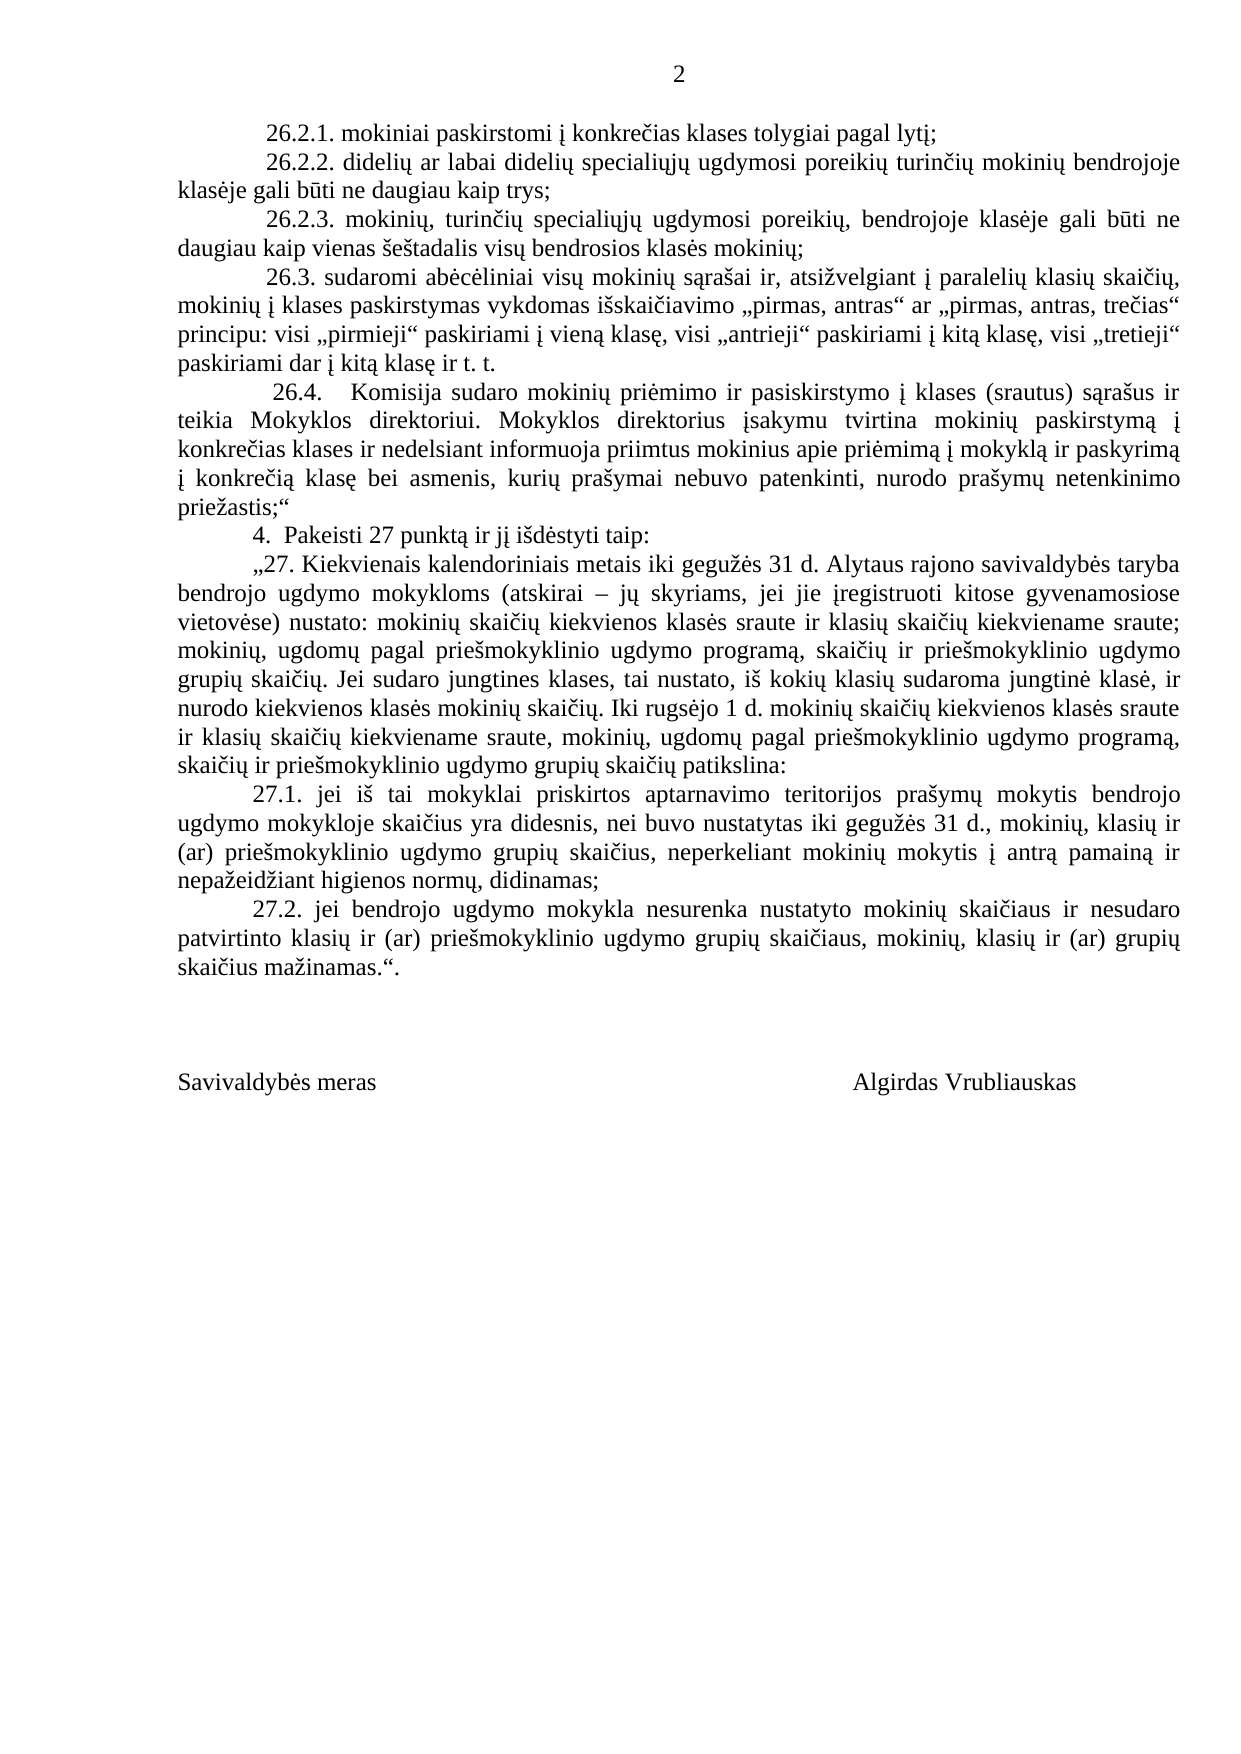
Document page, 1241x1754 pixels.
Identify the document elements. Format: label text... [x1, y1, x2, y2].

text „27. Kiekvienais kalendoriniais metais iki gegužės 31 d. Alytaus rajono savivaldybės taryba bendrojo ugdymo mokykloms (atskirai – jų skyriams, jei jie įregistruoti kitose gyvenamosiose vietovėse) nustato: mokinių skaičių kiekvienos klasės sraute ir klasių skaičių kiekviename sraute; mokinių, ugdomų pagal priešmokyklinio ugdymo programą, skaičių ir priešmokyklinio ugdymo grupių skaičių. Jei sudaro jungtines klases, tai nustato, iš kokių klasių sudaroma jungtinė klasė, ir nurodo kiekvienos klasės mokinių skaičių. Iki rugsėjo 1 d. mokinių skaičių kiekvienos klasės sraute ir klasių skaičių kiekviename sraute, mokinių, ugdomų pagal priešmokyklinio ugdymo programą, skaičių ir priešmokyklinio ugdymo grupių skaičių patikslina: [177, 549, 1181, 779]
text 4. Pakeisti 27 punktą ir jį išdėstyti taip: [177, 521, 1181, 549]
text 26.4. Komisija sudaro mokinių priėmimo ir pasiskirstymo į klases (srautus) sąrašus ir teikia Mokyklos direktoriui. Mokyklos direktorius įsakymu tvirtina mokinių paskirstymą į konkrečias klases ir nedelsiant informuoja priimtus mokinius apie priėmimą į mokyklą ir paskyrimą į konkrečią klasę bei asmenis, kurių prašymai nebuvo patenkinti, nurodo prašymų netenkinimo priežastis;“ [177, 377, 1181, 521]
text Savivaldybės meras Algirdas Vrubliauskas [177, 1067, 1181, 1096]
text 26.3. sudaromi abėcėliniai visų mokinių sąrašai ir, atsižvelgiant į paralelių klasių skaičių, mokinių į klases paskirstymas vykdomas išskaičiavimo „pirmas, antras“ ar „pirmas, antras, trečias“ principu: visi „pirmieji“ paskiriami į vieną klasę, visi „antrieji“ paskiriami į kitą klasę, visi „tretieji“ paskiriami dar į kitą klasę ir t. t. [177, 262, 1181, 377]
text 26.2.3. mokinių, turinčių specialiųjų ugdymosi poreikių, bendrojoje klasėje gali būti ne daugiau kaip vienas šeštadalis visų bendrosios klasės mokinių; [177, 204, 1181, 262]
text 26.2.2. didelių ar labai didelių specialiųjų ugdymosi poreikių turinčių mokinių bendrojoje klasėje gali būti ne daugiau kaip trys; [177, 147, 1181, 204]
text 26.2.1. mokiniai paskirstomi į konkrečias klases tolygiai pagal lytį; [177, 118, 1181, 147]
text 27.1. jei iš tai mokyklai priskirtos aptarnavimo teritorijos prašymų mokytis bendrojo ugdymo mokykloje skaičius yra didesnis, nei buvo nustatytas iki gegužės 31 d., mokinių, klasių ir (ar) priešmokyklinio ugdymo grupių skaičius, neperkeliant mokinių mokytis į antrą pamainą ir nepažeidžiant higienos normų, didinamas; [177, 779, 1181, 894]
text 27.2. jei bendrojo ugdymo mokykla nesurenka nustatyto mokinių skaičiaus ir nesudaro patvirtinto klasių ir (ar) priešmokyklinio ugdymo grupių skaičiaus, mokinių, klasių ir (ar) grupių skaičius mažinamas.“. [177, 894, 1181, 981]
